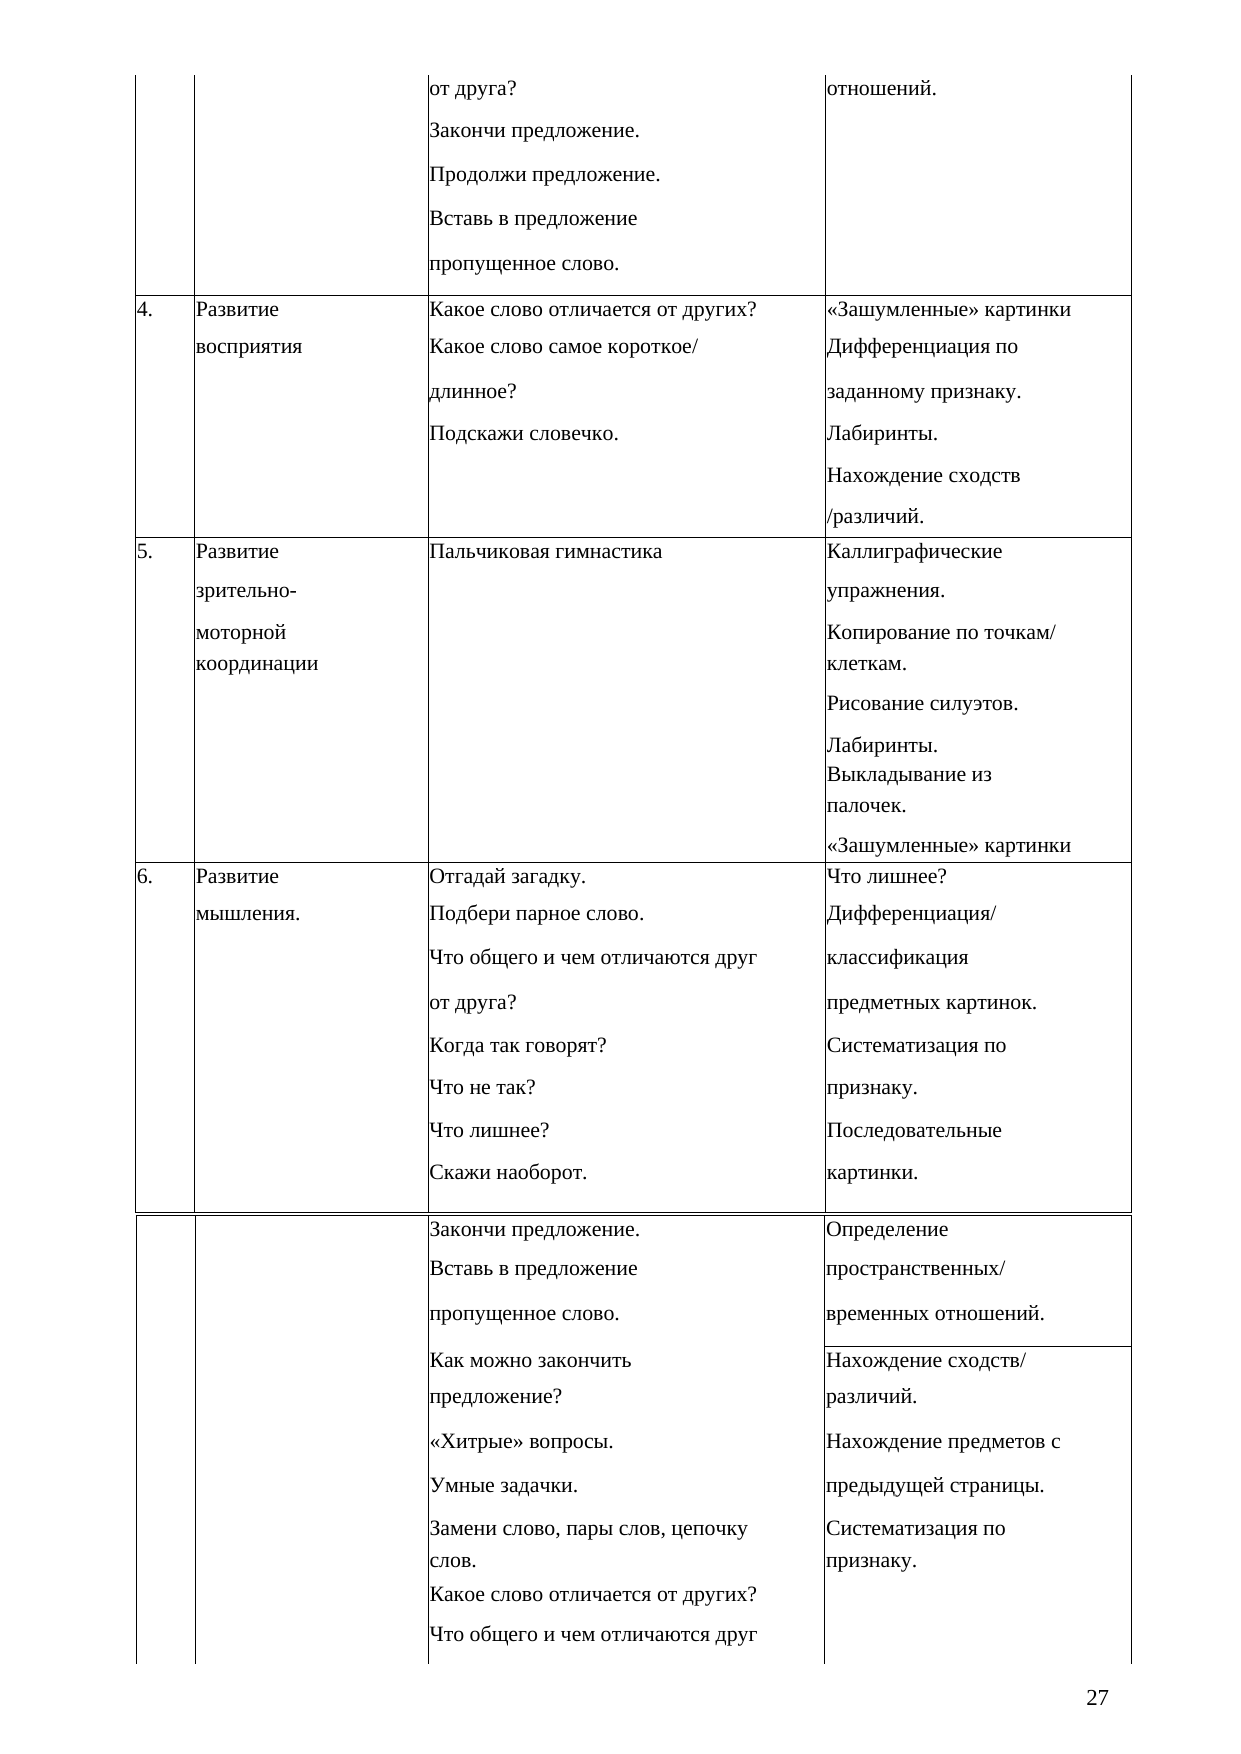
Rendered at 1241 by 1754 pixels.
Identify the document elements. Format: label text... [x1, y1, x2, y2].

table_cell [136, 420, 194, 462]
table_cell [195, 1074, 428, 1117]
table_cell [429, 690, 825, 732]
table_cell [136, 690, 194, 732]
table_cell [137, 1621, 195, 1664]
table_cell Последовательные [826, 1117, 1131, 1159]
table_cell [429, 832, 825, 862]
table_cell Нахождение сходств/ [825, 1347, 1131, 1383]
table_cell [136, 205, 194, 250]
table_cell [195, 504, 428, 537]
table_cell Скажи наоборот. [429, 1159, 825, 1212]
table_cell [136, 250, 194, 295]
table_cell моторной [195, 619, 428, 650]
table_cell Какое слово самое короткое/ [429, 334, 825, 378]
table_cell [137, 1473, 195, 1515]
table_cell [826, 205, 1131, 250]
table_cell координации [195, 650, 428, 690]
table_header Закончи предложение. [429, 1242, 824, 1255]
table_header [137, 1216, 195, 1255]
table_cell [136, 732, 194, 761]
table_cell 6. [136, 863, 194, 900]
table_cell [195, 690, 428, 732]
table_cell [136, 619, 194, 650]
table_cell [196, 1547, 428, 1581]
table_cell Каллиграфические [826, 538, 1131, 577]
table_cell Систематизация по [826, 1032, 1131, 1074]
table_cell Развитие [195, 296, 428, 333]
table_cell [196, 1429, 428, 1472]
table_cell [196, 1346, 428, 1383]
table_cell пространственных/ [825, 1255, 1131, 1300]
table_cell Дифференциация/ [826, 925, 1131, 944]
table_cell [137, 1300, 195, 1346]
table_cell [195, 462, 428, 503]
table_cell [195, 161, 428, 205]
table_cell заданному признаку. [826, 378, 1131, 420]
table_cell [137, 1384, 195, 1428]
table_cell [196, 1300, 428, 1346]
table_cell Что лишнее? [429, 1117, 825, 1159]
table_cell [136, 792, 194, 832]
table_cell [137, 1515, 195, 1547]
table_cell от друга? [429, 989, 825, 1032]
table_cell [137, 1547, 195, 1581]
table_cell [195, 378, 428, 420]
table_cell Вставь в предложение [429, 205, 825, 250]
table_cell от друга? [429, 75, 825, 117]
table_cell [196, 1515, 428, 1547]
table_cell [137, 1581, 195, 1621]
table_cell Умные задачки. [429, 1498, 824, 1515]
table_cell [196, 1621, 428, 1664]
table_cell Лабиринты. [826, 752, 1131, 761]
table_cell пропущенное слово. [429, 250, 825, 295]
table_cell Дифференциация по [826, 358, 1131, 378]
table_cell Развитие [195, 863, 428, 900]
table_cell Какое слово отличается от других? [429, 296, 825, 333]
table_cell [826, 118, 1131, 161]
table_cell Вставь в предложение [429, 1281, 824, 1300]
table_cell [429, 761, 825, 792]
table_cell Что лишнее? [826, 863, 1131, 900]
table_cell Нахождение сходств [826, 462, 1131, 503]
table_cell [136, 761, 194, 792]
table_cell [136, 989, 194, 1032]
table_cell [429, 732, 825, 761]
table_cell 4. [136, 296, 194, 333]
table_cell Пальчиковая гимнастика [429, 538, 825, 577]
table_cell клеткам. [826, 670, 1131, 690]
table_cell Что общего и чем отличаются друг [429, 1647, 824, 1664]
table_cell Закончи предложение. [429, 118, 825, 161]
table_cell [195, 1032, 428, 1074]
table_cell различий. [825, 1384, 1131, 1428]
table_cell мышления. [195, 900, 428, 944]
table_cell Копирование по точкам/ [826, 619, 1131, 650]
table_cell Нахождение предметов с [825, 1429, 1131, 1472]
table_cell [136, 118, 194, 161]
table_cell Подскажи словечко. [429, 420, 825, 462]
table_cell восприятия [195, 334, 428, 378]
table_cell «Хитрые» вопросы. [429, 1454, 824, 1472]
table_cell «Зашумленные» картинки [826, 296, 1131, 333]
table_cell предыдущей страницы. [825, 1473, 1131, 1515]
table_cell [195, 205, 428, 250]
table_cell пропущенное слово. [429, 1326, 824, 1346]
table_cell [137, 1429, 195, 1472]
table_cell [196, 1581, 428, 1621]
table_cell [195, 944, 428, 989]
table_cell [195, 732, 428, 761]
table_cell [195, 1159, 428, 1212]
table_cell [195, 832, 428, 862]
table_cell /различий. [826, 523, 1131, 537]
table_cell длинное? [429, 378, 825, 420]
table_cell отношений. [826, 75, 1131, 117]
table_cell Когда так говорят? [429, 1032, 825, 1074]
table_cell [136, 378, 194, 420]
table_cell Развитие [195, 538, 428, 577]
table_cell Подбери парное слово. [429, 900, 825, 944]
table_cell [136, 1032, 194, 1074]
table_cell Лабиринты. [826, 440, 1131, 462]
table_cell [195, 792, 428, 832]
table_cell [136, 75, 194, 117]
table_cell картинки. [826, 1179, 1131, 1212]
table_cell зрительно- [195, 577, 428, 619]
table_cell [429, 462, 825, 503]
table_cell Рисование силуэтов. [826, 690, 1131, 732]
table_cell [136, 900, 194, 944]
table_cell Как можно закончить [429, 1372, 824, 1383]
table_cell [825, 1581, 1131, 1621]
table_cell Продолжи предложение. [429, 161, 825, 205]
table_cell признаку. [826, 1094, 1131, 1117]
table_cell [136, 832, 194, 862]
table_cell [196, 1255, 428, 1300]
table_cell [196, 1473, 428, 1515]
table_cell 5. [136, 538, 194, 577]
table_header Определение [825, 1216, 1131, 1255]
table_cell [136, 650, 194, 690]
table_cell Выкладывание из [826, 761, 1131, 792]
table_cell Систематизация по [825, 1515, 1131, 1547]
table_cell [429, 650, 825, 690]
table_cell [136, 462, 194, 503]
table_cell предметных картинок. [826, 1009, 1131, 1032]
table_cell [136, 1074, 194, 1117]
table_cell упражнения. [826, 602, 1131, 619]
table_cell [195, 75, 428, 117]
table_cell [195, 989, 428, 1032]
table_cell предложение? [429, 1409, 824, 1428]
table_cell признаку. [825, 1547, 1131, 1581]
table_cell Что не так? [429, 1074, 825, 1117]
table_cell [136, 1159, 194, 1212]
table_cell [196, 1384, 428, 1428]
table_header [196, 1216, 428, 1255]
table_cell [826, 161, 1131, 205]
table_cell [195, 118, 428, 161]
table_cell [195, 761, 428, 792]
table_cell палочек. [826, 812, 1131, 832]
table_cell [137, 1346, 195, 1383]
table_cell [195, 250, 428, 295]
table_cell [136, 944, 194, 989]
table_cell классификация [826, 964, 1131, 989]
table_cell [429, 504, 825, 537]
table_cell [195, 420, 428, 462]
table_cell [136, 504, 194, 537]
table_cell [137, 1255, 195, 1300]
table_cell [825, 1621, 1131, 1664]
table_cell [195, 1117, 428, 1159]
table_cell временных отношений. [825, 1300, 1131, 1346]
table_cell [136, 161, 194, 205]
table_cell «Зашумленные» картинки [826, 832, 1131, 862]
table_cell [136, 334, 194, 378]
table_cell [429, 577, 825, 619]
table_cell [826, 250, 1131, 295]
table_cell Отгадай загадку. [429, 863, 825, 900]
table_cell [136, 1117, 194, 1159]
table_cell Какое слово отличается от других? [429, 1606, 824, 1621]
table_cell [429, 619, 825, 650]
table_cell [429, 792, 825, 832]
table_cell слов. [429, 1572, 824, 1581]
table_cell Замени слово, пары слов, цепочку [429, 1540, 824, 1547]
table_cell Что общего и чем отличаются друг [429, 944, 825, 989]
table_cell [136, 577, 194, 619]
